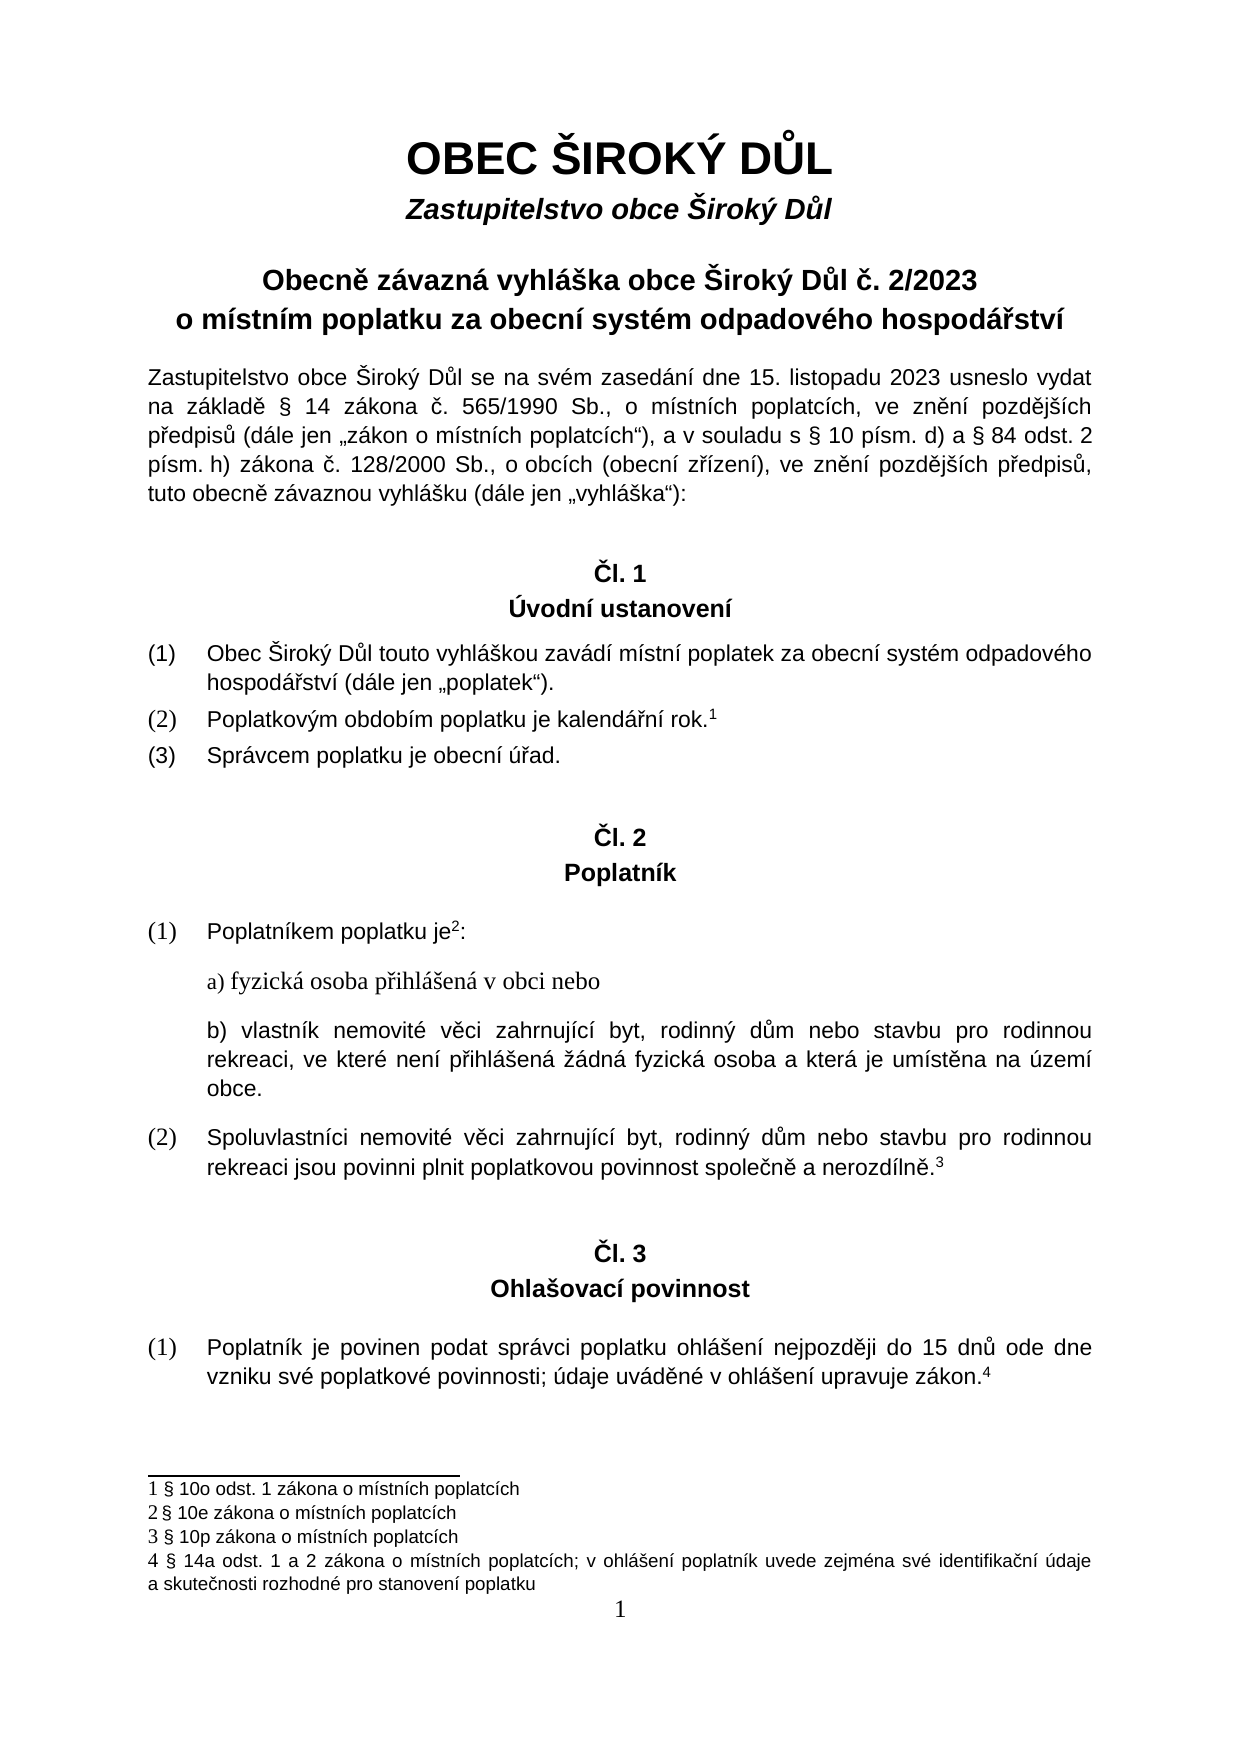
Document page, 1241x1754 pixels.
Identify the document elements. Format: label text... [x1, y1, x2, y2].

text o místním poplatku za obecní systém odpadového hospodářství [148, 302, 1093, 335]
text b) vlastník nemovité věci zahrnující byt, rodinný dům nebo stavbu pro rodinnou rekreaci, ve které není přihlášená žádná fyzická osoba a která je umístěna na území obce. [207, 1017, 1093, 1101]
list § 10p zákona o místních poplatcích [148, 1524, 1093, 1548]
list Spoluvlastníci nemovité věci zahrnující byt, rodinný dům nebo stavbu pro rodinnou rekreaci jsou povinni plnit poplatkovou povinnost společně a nerozdílně. [148, 1122, 1093, 1180]
list § 10o odst. 1 zákona o místních poplatcích [148, 1476, 1093, 1500]
list Obec Široký Důl touto vyhláškou zavádí místní poplatek za obecní systém odpadového hospodářství (dále jen „poplatek“). [148, 639, 1093, 695]
text OBEC ŠIROKÝ DŮL [148, 131, 1093, 184]
subtitle Zastupitelstvo obce Široký Důl se na svém zasedání dne 15. listopadu 2023 usneslo vydat na základě § 14 zákona č. 565/1990 Sb., o místních poplatcích, ve znění pozdějších předpisů (dále jen „zákon o místních poplatcích“), a v souladu s § 10 písm. d) a § 84 odst. 2 písm. h) zákona č. 128/2000 Sb., o obcích (obecní zřízení), ve znění pozdějších předpisů, tuto obecně závaznou vyhlášku (dále jen „vyhláška“): [148, 364, 1093, 507]
list Správcem poplatku je obecní úřad. [148, 742, 1093, 768]
text Čl. 2 [148, 823, 1093, 852]
list § 14a odst. 1 a 2 zákona o místních poplatcích; v ohlášení poplatník uvede zejména své identifikační údaje a skutečnosti rozhodné pro stanovení poplatku [148, 1548, 1093, 1594]
text Čl. 1 [148, 559, 1093, 588]
list Poplatníkem poplatku je: [148, 916, 1093, 945]
text Ohlašovací povinnost [148, 1274, 1093, 1303]
list Poplatkovým obdobím poplatku je kalendářní rok. [148, 704, 1093, 732]
list § 10e zákona o místních poplatcích [148, 1500, 1093, 1524]
text Poplatník [148, 858, 1093, 887]
text Obecně závazná vyhláška obce Široký Důl č. 2/2023 [148, 263, 1093, 297]
list Poplatník je povinen podat správci poplatku ohlášení nejpozději do 15 dnů ode dne vzniku své poplatkové povinnosti; údaje uváděné v ohlášení upravuje zákon. [148, 1332, 1093, 1389]
text Zastupitelstvo obce Široký Důl [148, 192, 1093, 225]
text Čl. 3 [148, 1239, 1093, 1268]
text a) fyzická osoba přihlášená v obci nebo [207, 966, 1093, 995]
text Úvodní ustanovení [148, 594, 1093, 623]
